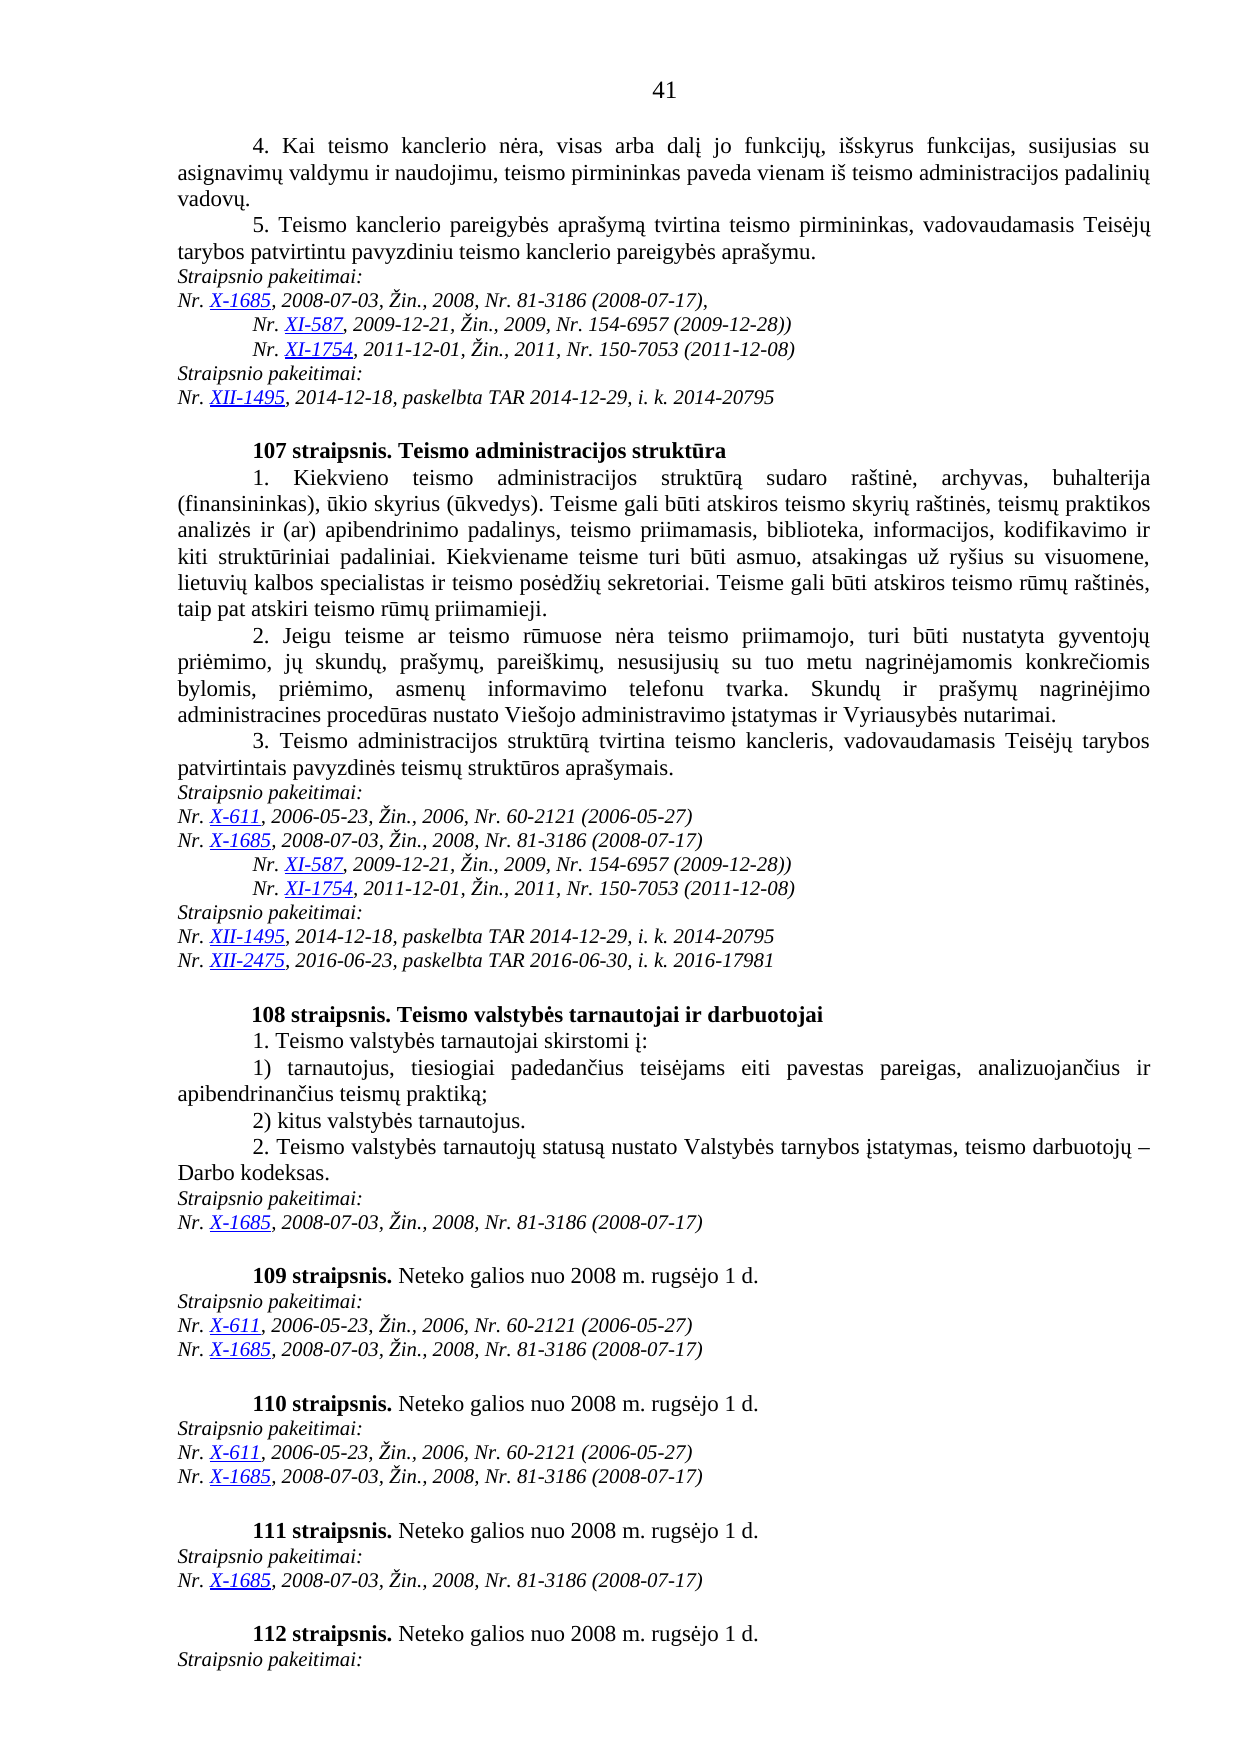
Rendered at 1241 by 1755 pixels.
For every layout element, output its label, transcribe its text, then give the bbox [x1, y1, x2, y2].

text Straipsnio pakeitimai: [177, 361, 1152, 384]
text Nr. XII-1495, 2014-12-18, paskelbta TAR 2014-12-29, i. k. 2014-20795 [177, 924, 1152, 948]
text Nr. X-1685, 2008-07-03, Žin., 2008, Nr. 81-3186 (2008-07-17) [177, 1337, 1152, 1361]
text Nr. X-611, 2006-05-23, Žin., 2006, Nr. 60-2121 (2006-05-27) [177, 1440, 1152, 1464]
text 3. Teismo administracijos struktūrą tvirtina teismo kancleris, vadovaudamasis Teisėjų tarybos patvirtintais pavyzdinės teismų struktūros aprašymais. [177, 727, 1152, 780]
text Nr. X-1685, 2008-07-03, Žin., 2008, Nr. 81-3186 (2008-07-17) [177, 828, 1152, 852]
text 112 straipsnis. Neteko galios nuo 2008 m. rugsėjo 1 d. [177, 1620, 1152, 1647]
text 1. Teismo valstybės tarnautojai skirstomi į: [177, 1028, 1152, 1054]
text Nr. XII-1495, 2014-12-18, paskelbta TAR 2014-12-29, i. k. 2014-20795 [177, 384, 1152, 409]
text Straipsnio pakeitimai: [177, 900, 1152, 924]
text 110 straipsnis. Neteko galios nuo 2008 m. rugsėjo 1 d. [177, 1390, 1152, 1416]
text Nr. X-1685, 2008-07-03, Žin., 2008, Nr. 81-3186 (2008-07-17) [177, 1568, 1152, 1592]
text 2. Teismo valstybės tarnautojų statusą nustato Valstybės tarnybos įstatymas, teismo darbuotojų – Darbo kodeksas. [177, 1133, 1152, 1186]
text 111 straipsnis. Neteko galios nuo 2008 m. rugsėjo 1 d. [177, 1517, 1152, 1543]
text Nr. XI-1754, 2011-12-01, Žin., 2011, Nr. 150-7053 (2011-12-08) [252, 336, 1152, 361]
text Nr. X-1685, 2008-07-03, Žin., 2008, Nr. 81-3186 (2008-07-17) [177, 1210, 1152, 1234]
text 1. Kiekvieno teismo administracijos struktūrą sudaro raštinė, archyvas, buhalterija (finansininkas), ūkio skyrius (ūkvedys). Teisme gali būti atskiros teismo skyrių raštinės, teismų praktikos analizės ir (ar) apibendrinimo padalinys, teismo priimamasis, biblioteka, informacijos, kodifikavimo ir kiti struktūriniai padaliniai. Kiekviename teisme turi būti asmuo, atsakingas už ryšius su visuomene, lietuvių kalbos specialistas ir teismo posėdžių sekretoriai. Teisme gali būti atskiros teismo rūmų raštinės, taip pat atskiri teismo rūmų priimamieji. [177, 464, 1152, 622]
text Nr. X-611, 2006-05-23, Žin., 2006, Nr. 60-2121 (2006-05-27) [177, 804, 1152, 828]
text Nr. X-1685, 2008-07-03, Žin., 2008, Nr. 81-3186 (2008-07-17) [177, 1464, 1152, 1488]
text Nr. XII-2475, 2016-06-23, paskelbta TAR 2016-06-30, i. k. 2016-17981 [177, 948, 1152, 972]
text 107 straipsnis. Teismo administracijos struktūra [177, 437, 1152, 464]
text Straipsnio pakeitimai: [177, 264, 1152, 288]
text Straipsnio pakeitimai: [177, 780, 1152, 804]
text Nr. X-1685, 2008-07-03, Žin., 2008, Nr. 81-3186 (2008-07-17), [177, 288, 1152, 312]
text 4. Kai teismo kanclerio nėra, visas arba dalį jo funkcijų, išskyrus funkcijas, susijusias su asignavimų valdymu ir naudojimu, teismo pirmininkas paveda vienam iš teismo administracijos padalinių vadovų. [177, 132, 1152, 212]
text 1) tarnautojus, tiesiogiai padedančius teisėjams eiti pavestas pareigas, analizuojančius ir apibendrinančius teismų praktiką; [177, 1054, 1152, 1107]
text Straipsnio pakeitimai: [177, 1647, 1152, 1671]
text Nr. XI-587, 2009-12-21, Žin., 2009, Nr. 154-6957 (2009-12-28)) [252, 312, 1152, 336]
text Straipsnio pakeitimai: [177, 1416, 1152, 1440]
text Nr. X-611, 2006-05-23, Žin., 2006, Nr. 60-2121 (2006-05-27) [177, 1313, 1152, 1337]
text 108 straipsnis. Teismo valstybės tarnautojai ir darbuotojai [251, 1001, 1152, 1028]
text Straipsnio pakeitimai: [177, 1289, 1152, 1313]
text Straipsnio pakeitimai: [177, 1543, 1152, 1568]
text Straipsnio pakeitimai: [177, 1186, 1152, 1210]
text 5. Teismo kanclerio pareigybės aprašymą tvirtina teismo pirmininkas, vadovaudamasis Teisėjų tarybos patvirtintu pavyzdiniu teismo kanclerio pareigybės aprašymu. [177, 212, 1152, 264]
text 2) kitus valstybės tarnautojus. [177, 1107, 1152, 1133]
text Nr. XI-587, 2009-12-21, Žin., 2009, Nr. 154-6957 (2009-12-28)) [177, 852, 1152, 876]
text Nr. XI-1754, 2011-12-01, Žin., 2011, Nr. 150-7053 (2011-12-08) [177, 876, 1152, 900]
text 109 straipsnis. Neteko galios nuo 2008 m. rugsėjo 1 d. [177, 1263, 1152, 1289]
text 2. Jeigu teisme ar teismo rūmuose nėra teismo priimamojo, turi būti nustatyta gyventojų priėmimo, jų skundų, prašymų, pareiškimų, nesusijusių su tuo metu nagrinėjamomis konkrečiomis bylomis, priėmimo, asmenų informavimo telefonu tvarka. Skundų ir prašymų nagrinėjimo administracines procedūras nustato Viešojo administravimo įstatymas ir Vyriausybės nutarimai. [177, 622, 1152, 727]
